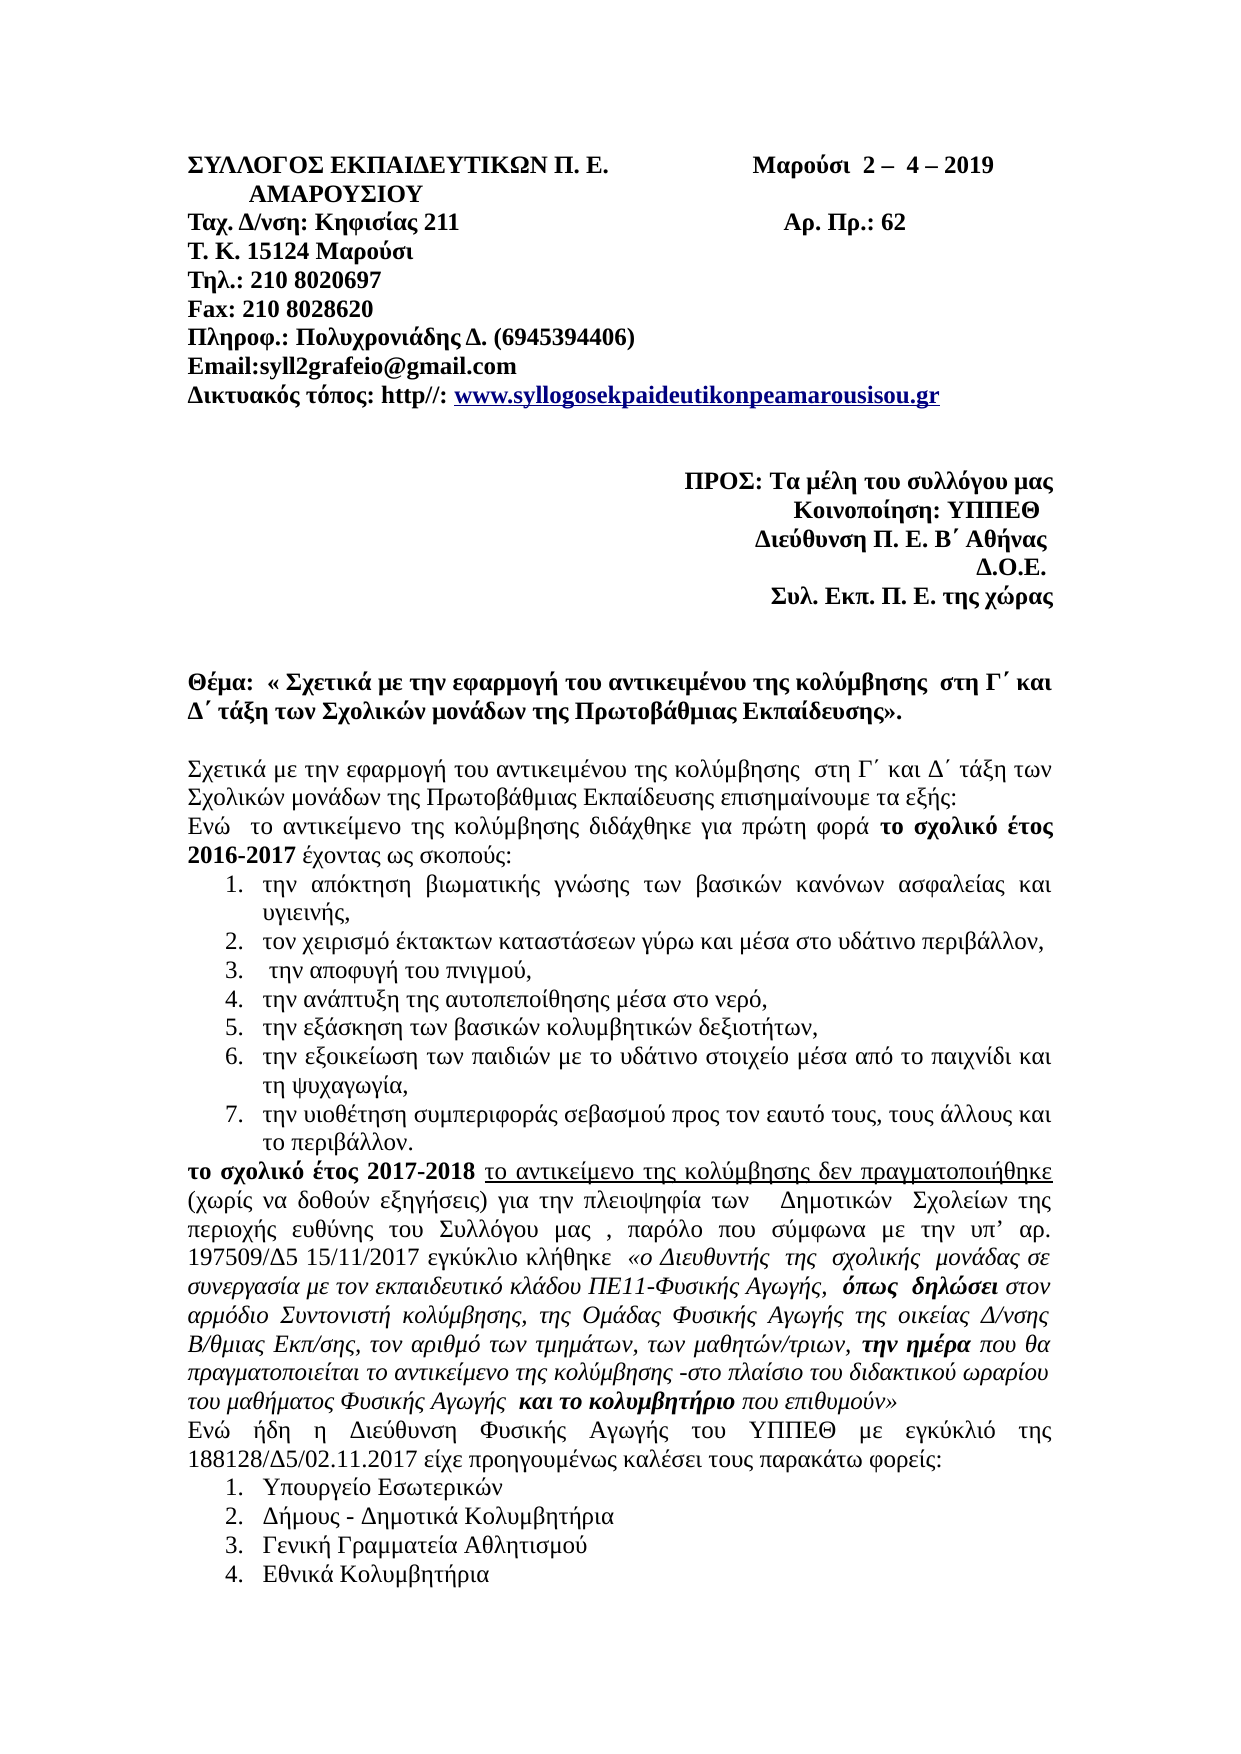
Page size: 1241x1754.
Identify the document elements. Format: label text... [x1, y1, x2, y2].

text Δικτυακός τόπος: http//: www.syllogosekpaideutikonpeamarousisou.gr [187, 380, 1053, 409]
text Ενώ ήδη η Διεύθυνση Φυσικής Αγωγής του ΥΠΠΕΘ με εγκύκλιό της 188128/Δ5/02.11.2017 είχε προηγουμένως καλέσει τους παρακάτω φορείς: [187, 1415, 1053, 1472]
text Θέμα: « Σχετικά με την εφαρμογή του αντικειμένου της κολύμβησης στη Γ΄ και Δ΄ τάξη των Σχολικών μονάδων της Πρωτοβάθμιας Εκπαίδευσης». [187, 667, 1053, 725]
list Δήμους - Δημοτικά Κολυμβητήρια [225, 1501, 1053, 1530]
list την απόκτηση βιωματικής γνώσης των βασικών κανόνων ασφαλείας και υγιεινής, [225, 869, 1053, 926]
text Ενώ το αντικείμενο της κολύμβησης διδάχθηκε για πρώτη φορά το σχολικό έτος 2016-2017 έχοντας ως σκοπούς: [187, 811, 1053, 869]
list την εξοικείωση των παιδιών με το υδάτινο στοιχείο μέσα από το παιχνίδι και τη ψυχαγωγία, [225, 1041, 1053, 1099]
text ΠΡΟΣ: Τα μέλη του συλλόγου μας [187, 466, 1053, 495]
text ΣΥΛΛΟΓΟΣ ΕΚΠΑΙΔΕΥΤΙΚΩΝ Π. Ε. Μαρούσι 2 – 4 – 2019 [187, 150, 1053, 179]
text Email:syll2grafeio@gmail.com [187, 351, 1053, 380]
list την εξάσκηση των βασικών κολυμβητικών δεξιοτήτων, [225, 1012, 1053, 1041]
text Ταχ. Δ/νση: Κηφισίας 211 Αρ. Πρ.: 62 [187, 207, 1053, 236]
list την ανάπτυξη της αυτοπεποίθησης μέσα στο νερό, [225, 984, 1053, 1012]
text το σχολικό έτος 2017-2018 το αντικείμενο της κολύμβησης δεν πραγματοποιήθηκε (χωρίς να δοθούν εξηγήσεις) για την πλειοψηφία των Δημοτικών Σχολείων της περιοχής ευθύνης του Συλλόγου μας , παρόλο που σύμφωνα με την υπ’ αρ. 197509/Δ5 15/11/2017 εγκύκλιο κλήθηκε «ο Διευθυντής της σχολικής μονάδας σε συνεργασία με τον εκπαιδευτικό κλάδου ΠΕ11-Φυσικής Αγωγής, όπως δηλώσει στον αρμόδιο Συντονιστή κολύμβησης, της Ομάδας Φυσικής Αγωγής της οικείας Δ/νσης Β/θμιας Εκπ/σης, τον αριθμό των τμημάτων, των μαθητών/τριων, την ημέρα που θα πραγματοποιείται το αντικείμενο της κολύμβησης -στο πλαίσιο του διδακτικού ωραρίου του μαθήματος Φυσικής Αγωγής και το κολυμβητήριο που επιθυμούν» [187, 1156, 1053, 1415]
list τον χειρισμό έκτακτων καταστάσεων γύρω και μέσα στο υδάτινο περιβάλλον, [225, 926, 1053, 955]
list Εθνικά Κολυμβητήρια [225, 1559, 1053, 1587]
text Πληροφ.: Πολυχρονιάδης Δ. (6945394406) [187, 322, 1053, 351]
list την υιοθέτηση συμπεριφοράς σεβασμού προς τον εαυτό τους, τους άλλους και το περιβάλλον. [225, 1099, 1053, 1156]
list την αποφυγή του πνιγμού, [225, 955, 1053, 984]
text Τ. Κ. 15124 Μαρούσι [187, 236, 1053, 265]
list Γενική Γραμματεία Αθλητισμού [225, 1530, 1053, 1559]
text Δ.Ο.Ε. [187, 552, 1053, 581]
text Συλ. Εκπ. Π. Ε. της χώρας [187, 581, 1053, 610]
text Σχετικά με την εφαρμογή του αντικειμένου της κολύμβησης στη Γ΄ και Δ΄ τάξη των Σχολικών μονάδων της Πρωτοβάθμιας Εκπαίδευσης επισημαίνουμε τα εξής: [187, 754, 1053, 811]
text Fax: 210 8028620 [187, 294, 1053, 322]
text Διεύθυνση Π. Ε. Β΄ Αθήνας [187, 524, 1053, 552]
text Κοινοποίηση: ΥΠΠΕΘ [187, 495, 1053, 524]
list Υπουργείο Εσωτερικών [225, 1472, 1053, 1501]
text Τηλ.: 210 8020697 [187, 265, 1053, 294]
text ΑΜΑΡΟΥΣΙΟΥ [187, 179, 1053, 207]
